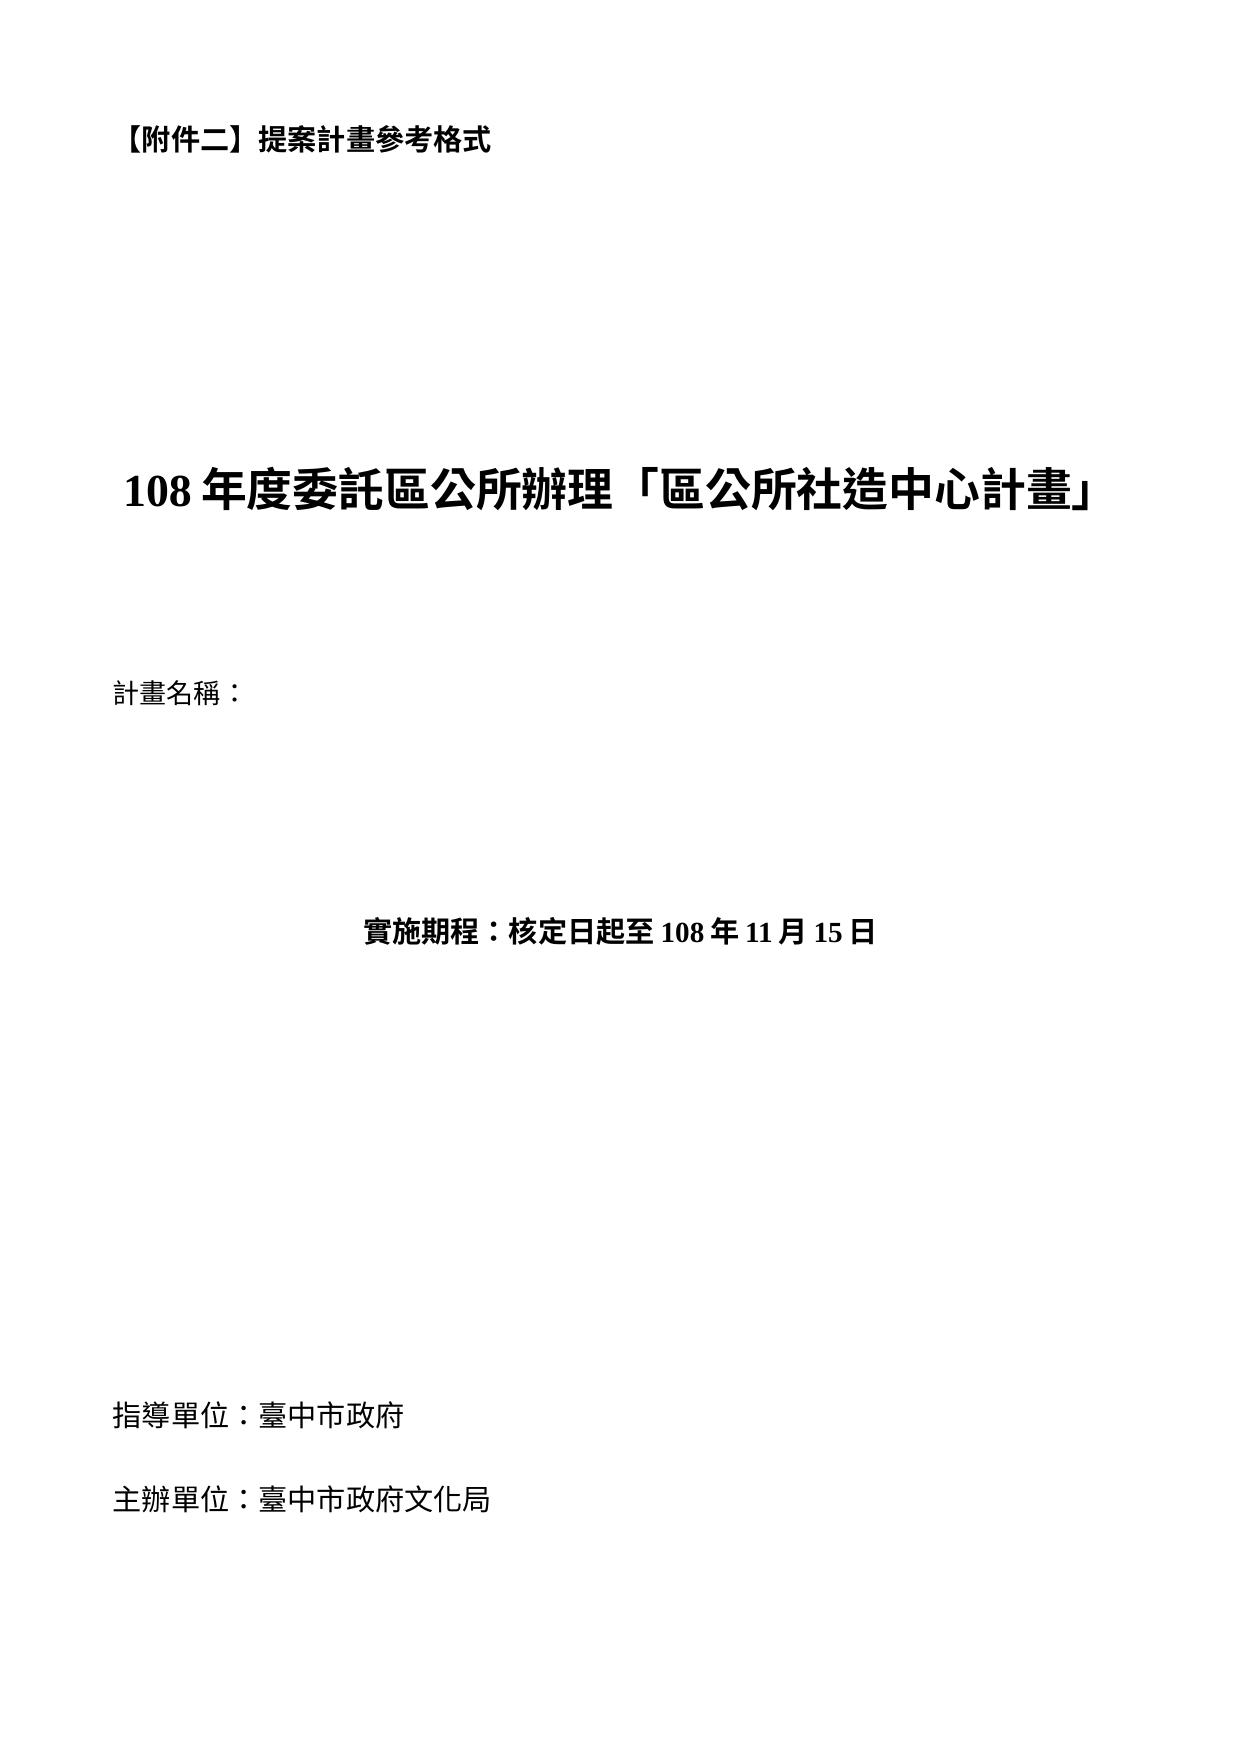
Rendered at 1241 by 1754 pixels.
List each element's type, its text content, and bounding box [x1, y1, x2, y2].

text 主辦單位：臺中市政府文化局 [112, 1456, 1128, 1518]
text 108年度委託區公所辦理「區公所社造中心計畫」 [112, 414, 1128, 539]
text 實施期程：核定日起至108年11月15日 [112, 888, 1128, 951]
text 指導單位：臺中市政府 [112, 1372, 1128, 1435]
text 【附件二】提案計畫參考格式 [112, 96, 1128, 159]
text 計畫名稱： [112, 650, 1128, 713]
